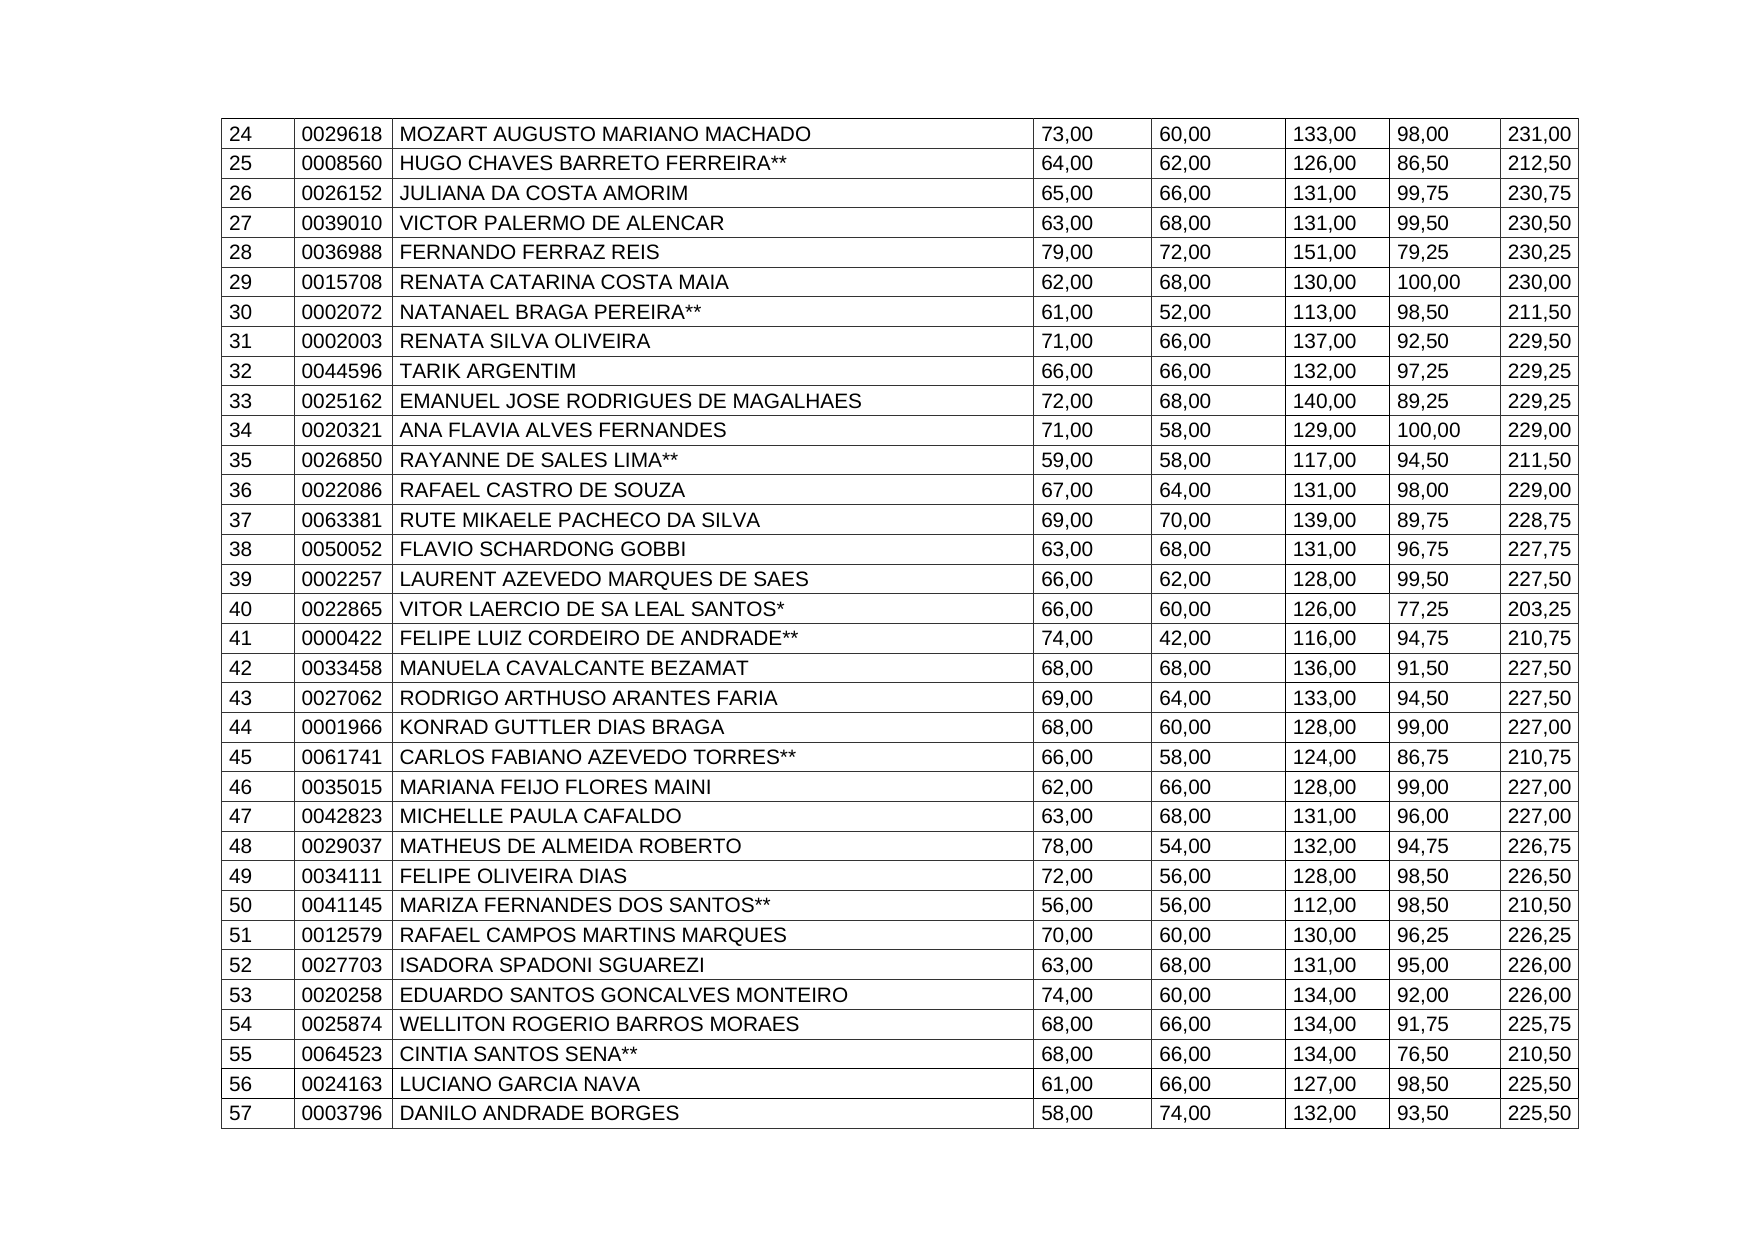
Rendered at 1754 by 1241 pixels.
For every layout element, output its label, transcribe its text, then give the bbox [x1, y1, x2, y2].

table_cell 0001966 [295, 713, 392, 742]
table_cell 211,50 [1501, 446, 1578, 474]
table_cell 66,00 [1152, 179, 1285, 207]
table_cell DANILO ANDRADE BORGES [393, 1099, 1033, 1127]
table_cell 117,00 [1286, 446, 1389, 474]
table_cell 226,00 [1501, 980, 1578, 1009]
table_cell 69,00 [1034, 683, 1151, 712]
table_cell 66,00 [1034, 743, 1151, 771]
table_cell 94,50 [1390, 683, 1500, 712]
table_cell JULIANA DA COSTA AMORIM [393, 179, 1033, 207]
table_cell 0025162 [295, 386, 392, 415]
table_cell 227,50 [1501, 683, 1578, 712]
table_cell 0022086 [295, 475, 392, 504]
table_cell 32 [222, 357, 294, 385]
table_cell ANA FLAVIA ALVES FERNANDES [393, 416, 1033, 445]
table_cell 68,00 [1152, 802, 1285, 831]
table_cell 61,00 [1034, 1069, 1151, 1098]
table_cell 64,00 [1152, 475, 1285, 504]
table_cell LUCIANO GARCIA NAVA [393, 1069, 1033, 1098]
table_cell 229,25 [1501, 386, 1578, 415]
table_cell 0039010 [295, 208, 392, 237]
table_cell RENATA SILVA OLIVEIRA [393, 327, 1033, 356]
table_cell 0025874 [295, 1010, 392, 1038]
table_cell 71,00 [1034, 327, 1151, 356]
table_cell 229,00 [1501, 475, 1578, 504]
table_cell 48 [222, 832, 294, 860]
table_cell CINTIA SANTOS SENA** [393, 1040, 1033, 1068]
table_cell 73,00 [1034, 119, 1151, 148]
table_cell 70,00 [1152, 505, 1285, 534]
table_cell 63,00 [1034, 208, 1151, 237]
table_cell 126,00 [1286, 149, 1389, 177]
table_cell 0036988 [295, 238, 392, 267]
table_cell 131,00 [1286, 950, 1389, 979]
table_cell 52,00 [1152, 297, 1285, 326]
table_cell 230,75 [1501, 179, 1578, 207]
table_cell 49 [222, 861, 294, 890]
table_cell 70,00 [1034, 921, 1151, 949]
table_cell 210,50 [1501, 891, 1578, 920]
table_cell 66,00 [1152, 1069, 1285, 1098]
table_cell 28 [222, 238, 294, 267]
table_cell MICHELLE PAULA CAFALDO [393, 802, 1033, 831]
table_cell 230,50 [1501, 208, 1578, 237]
table_cell 60,00 [1152, 119, 1285, 148]
table_cell 137,00 [1286, 327, 1389, 356]
table_cell 27 [222, 208, 294, 237]
table_cell 35 [222, 446, 294, 474]
table_cell 42 [222, 654, 294, 682]
table_cell 226,25 [1501, 921, 1578, 949]
table_cell 225,50 [1501, 1069, 1578, 1098]
table_cell 129,00 [1286, 416, 1389, 445]
table_cell 74,00 [1034, 624, 1151, 652]
table_cell 61,00 [1034, 297, 1151, 326]
table_cell 227,00 [1501, 713, 1578, 742]
table_cell 77,25 [1390, 594, 1500, 623]
table_cell 226,00 [1501, 950, 1578, 979]
table_cell 54 [222, 1010, 294, 1038]
table_cell 62,00 [1034, 772, 1151, 801]
table_cell 96,75 [1390, 535, 1500, 563]
table_cell 131,00 [1286, 179, 1389, 207]
table_cell 31 [222, 327, 294, 356]
table_cell 0020258 [295, 980, 392, 1009]
table_cell 63,00 [1034, 802, 1151, 831]
table_cell 68,00 [1152, 268, 1285, 296]
table_cell 132,00 [1286, 357, 1389, 385]
table_cell 131,00 [1286, 535, 1389, 563]
table_cell 226,75 [1501, 832, 1578, 860]
table_cell 229,00 [1501, 416, 1578, 445]
table_cell 0002003 [295, 327, 392, 356]
table_cell 25 [222, 149, 294, 177]
table_cell 132,00 [1286, 1099, 1389, 1127]
table_cell 64,00 [1152, 683, 1285, 712]
table_cell 0024163 [295, 1069, 392, 1098]
table_cell TARIK ARGENTIM [393, 357, 1033, 385]
table_cell 66,00 [1034, 594, 1151, 623]
table_cell 130,00 [1286, 921, 1389, 949]
table_cell 60,00 [1152, 980, 1285, 1009]
table_cell 63,00 [1034, 950, 1151, 979]
table_cell 98,50 [1390, 891, 1500, 920]
table_cell VITOR LAERCIO DE SA LEAL SANTOS* [393, 594, 1033, 623]
table_cell 112,00 [1286, 891, 1389, 920]
table_cell 54,00 [1152, 832, 1285, 860]
table_cell 66,00 [1152, 1010, 1285, 1038]
table_cell 38 [222, 535, 294, 563]
table_cell NATANAEL BRAGA PEREIRA** [393, 297, 1033, 326]
table_cell 69,00 [1034, 505, 1151, 534]
table_cell 100,00 [1390, 268, 1500, 296]
table_cell 136,00 [1286, 654, 1389, 682]
table_cell 68,00 [1152, 208, 1285, 237]
table_cell 131,00 [1286, 208, 1389, 237]
table_cell RENATA CATARINA COSTA MAIA [393, 268, 1033, 296]
table_cell 50 [222, 891, 294, 920]
table_cell 227,50 [1501, 654, 1578, 682]
table_cell MARIZA FERNANDES DOS SANTOS** [393, 891, 1033, 920]
table_cell 227,50 [1501, 565, 1578, 593]
table_cell 60,00 [1152, 594, 1285, 623]
table_cell 98,50 [1390, 297, 1500, 326]
table_cell 99,00 [1390, 713, 1500, 742]
table_cell 0064523 [295, 1040, 392, 1068]
table_cell 56,00 [1034, 891, 1151, 920]
table_cell 66,00 [1152, 357, 1285, 385]
table_cell CARLOS FABIANO AZEVEDO TORRES** [393, 743, 1033, 771]
table_cell 29 [222, 268, 294, 296]
table_cell 55 [222, 1040, 294, 1068]
table_cell 94,75 [1390, 832, 1500, 860]
table_cell 0050052 [295, 535, 392, 563]
table_cell FERNANDO FERRAZ REIS [393, 238, 1033, 267]
table_cell 79,25 [1390, 238, 1500, 267]
table_cell 58,00 [1152, 416, 1285, 445]
table_cell 98,50 [1390, 861, 1500, 890]
table_cell MARIANA FEIJO FLORES MAINI [393, 772, 1033, 801]
table_cell 0042823 [295, 802, 392, 831]
table_cell 91,75 [1390, 1010, 1500, 1038]
table_cell 93,50 [1390, 1099, 1500, 1127]
table_cell 79,00 [1034, 238, 1151, 267]
table_cell 134,00 [1286, 1040, 1389, 1068]
table_cell 0027703 [295, 950, 392, 979]
table_cell 58,00 [1152, 446, 1285, 474]
table_cell 225,75 [1501, 1010, 1578, 1038]
table_cell RAFAEL CAMPOS MARTINS MARQUES [393, 921, 1033, 949]
table_cell 0020321 [295, 416, 392, 445]
table_cell 42,00 [1152, 624, 1285, 652]
table_cell 0002072 [295, 297, 392, 326]
table_cell 65,00 [1034, 179, 1151, 207]
table_cell 0012579 [295, 921, 392, 949]
table_cell 94,75 [1390, 624, 1500, 652]
table_cell FELIPE LUIZ CORDEIRO DE ANDRADE** [393, 624, 1033, 652]
table_cell WELLITON ROGERIO BARROS MORAES [393, 1010, 1033, 1038]
table_cell 62,00 [1152, 149, 1285, 177]
table_cell 63,00 [1034, 535, 1151, 563]
table_cell 210,75 [1501, 624, 1578, 652]
table_cell 0022865 [295, 594, 392, 623]
table_cell 78,00 [1034, 832, 1151, 860]
table_cell 26 [222, 179, 294, 207]
table_cell 41 [222, 624, 294, 652]
table_cell 230,00 [1501, 268, 1578, 296]
table_cell 66,00 [1152, 772, 1285, 801]
table_cell 89,25 [1390, 386, 1500, 415]
table_cell 229,25 [1501, 357, 1578, 385]
table_cell 68,00 [1152, 654, 1285, 682]
table_cell 0003796 [295, 1099, 392, 1127]
table_cell 62,00 [1034, 268, 1151, 296]
table_cell 24 [222, 119, 294, 148]
table_cell 56 [222, 1069, 294, 1098]
table_cell 124,00 [1286, 743, 1389, 771]
table_cell 134,00 [1286, 980, 1389, 1009]
table_cell 59,00 [1034, 446, 1151, 474]
table_cell 60,00 [1152, 921, 1285, 949]
table_cell 89,75 [1390, 505, 1500, 534]
table_cell 94,50 [1390, 446, 1500, 474]
table_cell 0000422 [295, 624, 392, 652]
table_cell 226,50 [1501, 861, 1578, 890]
table_cell 39 [222, 565, 294, 593]
table_cell 132,00 [1286, 832, 1389, 860]
table_cell 128,00 [1286, 861, 1389, 890]
table_cell 58,00 [1034, 1099, 1151, 1127]
table_cell 230,25 [1501, 238, 1578, 267]
table_cell 57 [222, 1099, 294, 1127]
table_cell 91,50 [1390, 654, 1500, 682]
table_cell 225,50 [1501, 1099, 1578, 1127]
table_cell 128,00 [1286, 565, 1389, 593]
table_cell 99,00 [1390, 772, 1500, 801]
table_cell 72,00 [1034, 386, 1151, 415]
table_cell 64,00 [1034, 149, 1151, 177]
table_cell 98,00 [1390, 119, 1500, 148]
table_cell 56,00 [1152, 891, 1285, 920]
table_cell RAFAEL CASTRO DE SOUZA [393, 475, 1033, 504]
table_cell 44 [222, 713, 294, 742]
table_cell 131,00 [1286, 475, 1389, 504]
table_cell 99,75 [1390, 179, 1500, 207]
table_cell 66,00 [1152, 1040, 1285, 1068]
table_cell 68,00 [1034, 1040, 1151, 1068]
table_cell 96,00 [1390, 802, 1500, 831]
table_cell 51 [222, 921, 294, 949]
table_cell 30 [222, 297, 294, 326]
table_cell 72,00 [1034, 861, 1151, 890]
table_cell 231,00 [1501, 119, 1578, 148]
table_cell 228,75 [1501, 505, 1578, 534]
table_cell 66,00 [1034, 565, 1151, 593]
table_cell EMANUEL JOSE RODRIGUES DE MAGALHAES [393, 386, 1033, 415]
table_cell 33 [222, 386, 294, 415]
table_cell 0029618 [295, 119, 392, 148]
table_cell 133,00 [1286, 119, 1389, 148]
table_cell 96,25 [1390, 921, 1500, 949]
table_cell 67,00 [1034, 475, 1151, 504]
table_cell 99,50 [1390, 565, 1500, 593]
table_cell 0034111 [295, 861, 392, 890]
table_cell 45 [222, 743, 294, 771]
table_cell 210,75 [1501, 743, 1578, 771]
table_cell 34 [222, 416, 294, 445]
table_cell 0026152 [295, 179, 392, 207]
table_cell 100,00 [1390, 416, 1500, 445]
table_cell 0044596 [295, 357, 392, 385]
table_cell LAURENT AZEVEDO MARQUES DE SAES [393, 565, 1033, 593]
table_cell FELIPE OLIVEIRA DIAS [393, 861, 1033, 890]
table_cell EDUARDO SANTOS GONCALVES MONTEIRO [393, 980, 1033, 1009]
table_cell 133,00 [1286, 683, 1389, 712]
table_cell 68,00 [1034, 1010, 1151, 1038]
table_cell 36 [222, 475, 294, 504]
table_cell VICTOR PALERMO DE ALENCAR [393, 208, 1033, 237]
table_cell 139,00 [1286, 505, 1389, 534]
table_cell HUGO CHAVES BARRETO FERREIRA** [393, 149, 1033, 177]
table_cell RUTE MIKAELE PACHECO DA SILVA [393, 505, 1033, 534]
table_cell 68,00 [1152, 950, 1285, 979]
table_cell 72,00 [1152, 238, 1285, 267]
table_cell 56,00 [1152, 861, 1285, 890]
table_cell 53 [222, 980, 294, 1009]
table_cell 0063381 [295, 505, 392, 534]
table_cell 43 [222, 683, 294, 712]
table_cell 0002257 [295, 565, 392, 593]
table_cell 98,00 [1390, 475, 1500, 504]
table_cell 0026850 [295, 446, 392, 474]
table_cell RODRIGO ARTHUSO ARANTES FARIA [393, 683, 1033, 712]
table_cell 140,00 [1286, 386, 1389, 415]
table_cell 0008560 [295, 149, 392, 177]
table_cell 128,00 [1286, 713, 1389, 742]
table_cell RAYANNE DE SALES LIMA** [393, 446, 1033, 474]
table_cell 74,00 [1152, 1099, 1285, 1127]
table_cell 66,00 [1152, 327, 1285, 356]
table_cell 97,25 [1390, 357, 1500, 385]
table_cell 68,00 [1152, 386, 1285, 415]
table_cell 71,00 [1034, 416, 1151, 445]
table_cell 47 [222, 802, 294, 831]
table_cell KONRAD GUTTLER DIAS BRAGA [393, 713, 1033, 742]
table_cell FLAVIO SCHARDONG GOBBI [393, 535, 1033, 563]
table_cell 128,00 [1286, 772, 1389, 801]
table_cell 60,00 [1152, 713, 1285, 742]
table_cell 76,50 [1390, 1040, 1500, 1068]
table_cell 227,00 [1501, 772, 1578, 801]
table_cell 99,50 [1390, 208, 1500, 237]
table_cell 58,00 [1152, 743, 1285, 771]
table_cell 227,75 [1501, 535, 1578, 563]
table_cell 74,00 [1034, 980, 1151, 1009]
table_cell 229,50 [1501, 327, 1578, 356]
table_cell 68,00 [1034, 654, 1151, 682]
table_cell 37 [222, 505, 294, 534]
table_cell 95,00 [1390, 950, 1500, 979]
table_cell 98,50 [1390, 1069, 1500, 1098]
table_cell 86,50 [1390, 149, 1500, 177]
table_cell 92,50 [1390, 327, 1500, 356]
table_cell 0015708 [295, 268, 392, 296]
table_cell 113,00 [1286, 297, 1389, 326]
table_cell 92,00 [1390, 980, 1500, 1009]
table_cell MANUELA CAVALCANTE BEZAMAT [393, 654, 1033, 682]
table_cell MOZART AUGUSTO MARIANO MACHADO [393, 119, 1033, 148]
table_cell 0035015 [295, 772, 392, 801]
table_cell 0029037 [295, 832, 392, 860]
table_cell 0061741 [295, 743, 392, 771]
table_cell 227,00 [1501, 802, 1578, 831]
table_cell ISADORA SPADONI SGUAREZI [393, 950, 1033, 979]
table_cell 0041145 [295, 891, 392, 920]
table_cell 46 [222, 772, 294, 801]
table_cell 62,00 [1152, 565, 1285, 593]
table_cell 68,00 [1034, 713, 1151, 742]
table_cell 134,00 [1286, 1010, 1389, 1038]
table_cell 212,50 [1501, 149, 1578, 177]
table_cell 52 [222, 950, 294, 979]
table_cell 66,00 [1034, 357, 1151, 385]
table_cell 211,50 [1501, 297, 1578, 326]
table_cell 210,50 [1501, 1040, 1578, 1068]
table_cell 86,75 [1390, 743, 1500, 771]
table_cell 127,00 [1286, 1069, 1389, 1098]
table_cell 116,00 [1286, 624, 1389, 652]
table_cell MATHEUS DE ALMEIDA ROBERTO [393, 832, 1033, 860]
table_cell 40 [222, 594, 294, 623]
table_cell 203,25 [1501, 594, 1578, 623]
table_cell 0033458 [295, 654, 392, 682]
table_cell 131,00 [1286, 802, 1389, 831]
table_cell 126,00 [1286, 594, 1389, 623]
table_cell 130,00 [1286, 268, 1389, 296]
table_cell 0027062 [295, 683, 392, 712]
table_cell 68,00 [1152, 535, 1285, 563]
table_cell 151,00 [1286, 238, 1389, 267]
